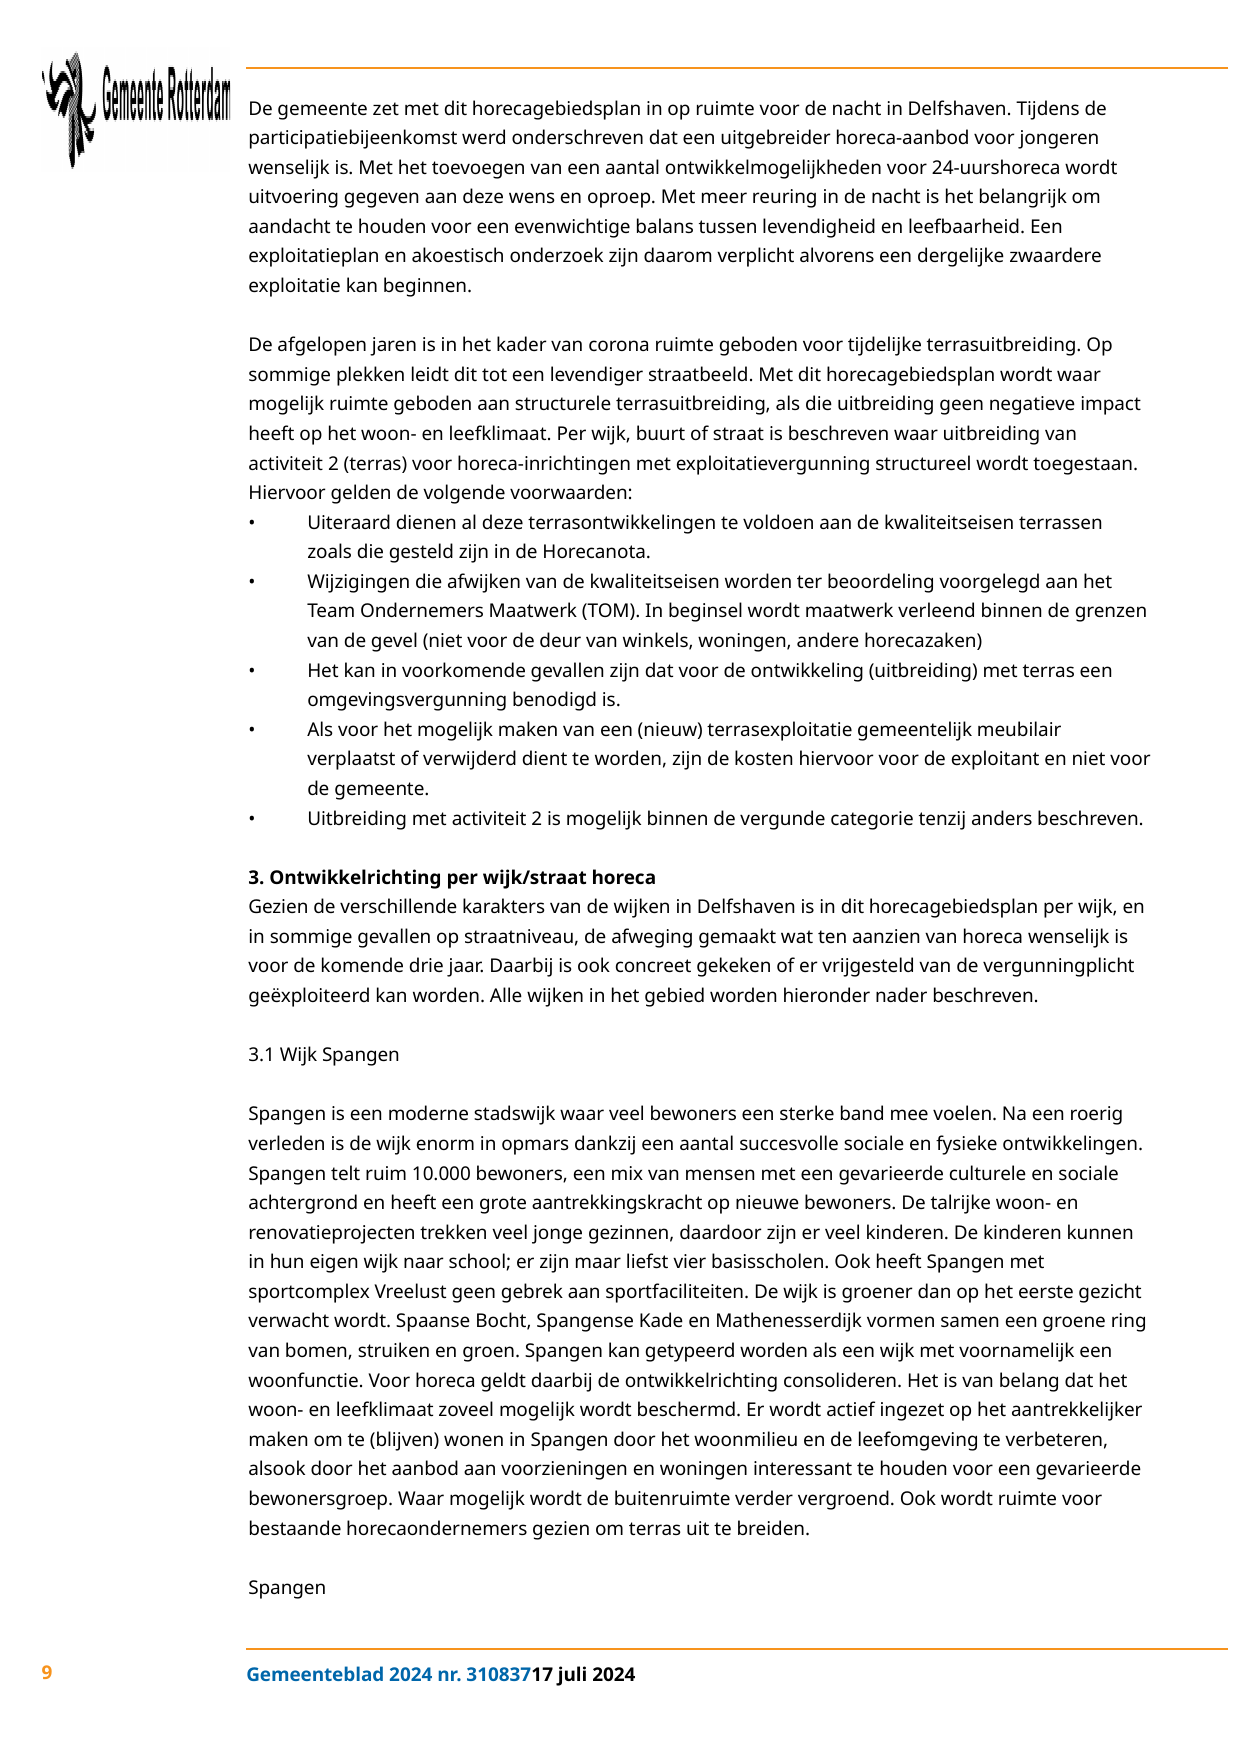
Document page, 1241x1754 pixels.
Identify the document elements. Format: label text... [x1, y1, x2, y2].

list Uiteraard dienen al deze terrasontwikkelingen te voldoen aan de kwaliteitseisen terrassen zoals die gesteld zijn in de Horecanota. [248, 509, 1152, 564]
text Gezien de verschillende karakters van de wijken in Delfshaven is in dit horecagebiedsplan per wijk, en in sommige gevallen op straatniveau, de afweging gemaakt wat ten aanzien van horeca wenselijk is voor de komende drie jaar. Daarbij is ook concreet gekeken of er vrijgesteld van de vergunningplicht geëxploiteerd kan worden. Alle wijken in het gebied worden hieronder nader beschreven. [248, 893, 1152, 1008]
text Spangen is een moderne stadswijk waar veel bewoners een sterke band mee voelen. Na een roerig verleden is de wijk enorm in opmars dankzij een aantal succesvolle sociale en fysieke ontwikkelingen. Spangen telt ruim 10.000 bewoners, een mix van mensen met een gevarieerde culturele en sociale achtergrond en heeft een grote aantrekkingskracht op nieuwe bewoners. De talrijke woon- en renovatieprojecten trekken veel jonge gezinnen, daardoor zijn er veel kinderen. De kinderen kunnen in hun eigen wijk naar school; er zijn maar liefst vier basisscholen. Ook heeft Spangen met sportcomplex Vreelust geen gebrek aan sportfaciliteiten. De wijk is groener dan op het eerste gezicht verwacht wordt. Spaanse Bocht, Spangense Kade en Mathenesserdijk vormen samen een groene ring van bomen, struiken en groen. Spangen kan getypeerd worden als een wijk met voornamelijk een woonfunctie. Voor horeca geldt daarbij de ontwikkelrichting consolideren. Het is van belang dat het woon- en leefklimaat zoveel mogelijk wordt beschermd. Er wordt actief ingezet op het aantrekkelijker maken om te (blijven) wonen in Spangen door het woonmilieu en de leefomgeving te verbeteren, alsook door het aanbod aan voorzieningen en woningen interessant te houden voor een gevarieerde bewonersgroep. Waar mogelijk wordt de buitenruimte verder vergroend. Ook wordt ruimte voor bestaande horecaondernemers gezien om terras uit te breiden. [248, 1101, 1152, 1541]
list Wijzigingen die afwijken van de kwaliteitseisen worden ter beoordeling voorgelegd aan het Team Ondernemers Maatwerk (TOM). In beginsel wordt maatwerk verleend binnen de grenzen van de gevel (niet voor de deur van winkels, woningen, andere horecazaken) [248, 568, 1152, 653]
picture [41, 47, 231, 172]
text De gemeente zet met dit horecagebiedsplan in op ruimte voor de nacht in Delfshaven. Tijdens de participatiebijeenkomst werd onderschreven dat een uitgebreider horeca-aanbod voor jongeren wenselijk is. Met het toevoegen van een aantal ontwikkelmogelijkheden voor 24-uurshoreca wordt uitvoering gegeven aan deze wens en oproep. Met meer reuring in de nacht is het belangrijk om aandacht te houden voor een evenwichtige balans tussen levendigheid en leefbaarheid. Een exploitatieplan en akoestisch onderzoek zijn daarom verplicht alvorens een dergelijke zwaardere exploitatie kan beginnen. [248, 95, 1152, 298]
list Als voor het mogelijk maken van een (nieuw) terrasexploitatie gemeentelijk meubilair verplaatst of verwijderd dient te worden, zijn de kosten hiervoor voor de exploitant en niet voor de gemeente. [248, 716, 1152, 801]
text De afgelopen jaren is in het kader van corona ruimte geboden voor tijdelijke terrasuitbreiding. Op sommige plekken leidt dit tot een levendiger straatbeeld. Met dit horecagebiedsplan wordt waar mogelijk ruimte geboden aan structurele terrasuitbreiding, als die uitbreiding geen negatieve impact heeft op het woon- en leefklimaat. Per wijk, buurt of straat is beschreven waar uitbreiding van activiteit 2 (terras) voor horeca-inrichtingen met exploitatievergunning structureel wordt toegestaan. Hiervoor gelden de volgende voorwaarden: [248, 331, 1152, 505]
table_header Spangen [248, 1574, 1152, 1600]
text 3. Ontwikkelrichting per wijk/straat horeca [248, 864, 1152, 890]
list Uitbreiding met activiteit 2 is mogelijk binnen de vergunde categorie tenzij anders beschreven. [248, 805, 1152, 831]
list Het kan in voorkomende gevallen zijn dat voor de ontwikkeling (uitbreiding) met terras een omgevingsvergunning benodigd is. [248, 657, 1152, 712]
text 3.1 Wijk Spangen [248, 1041, 1152, 1067]
